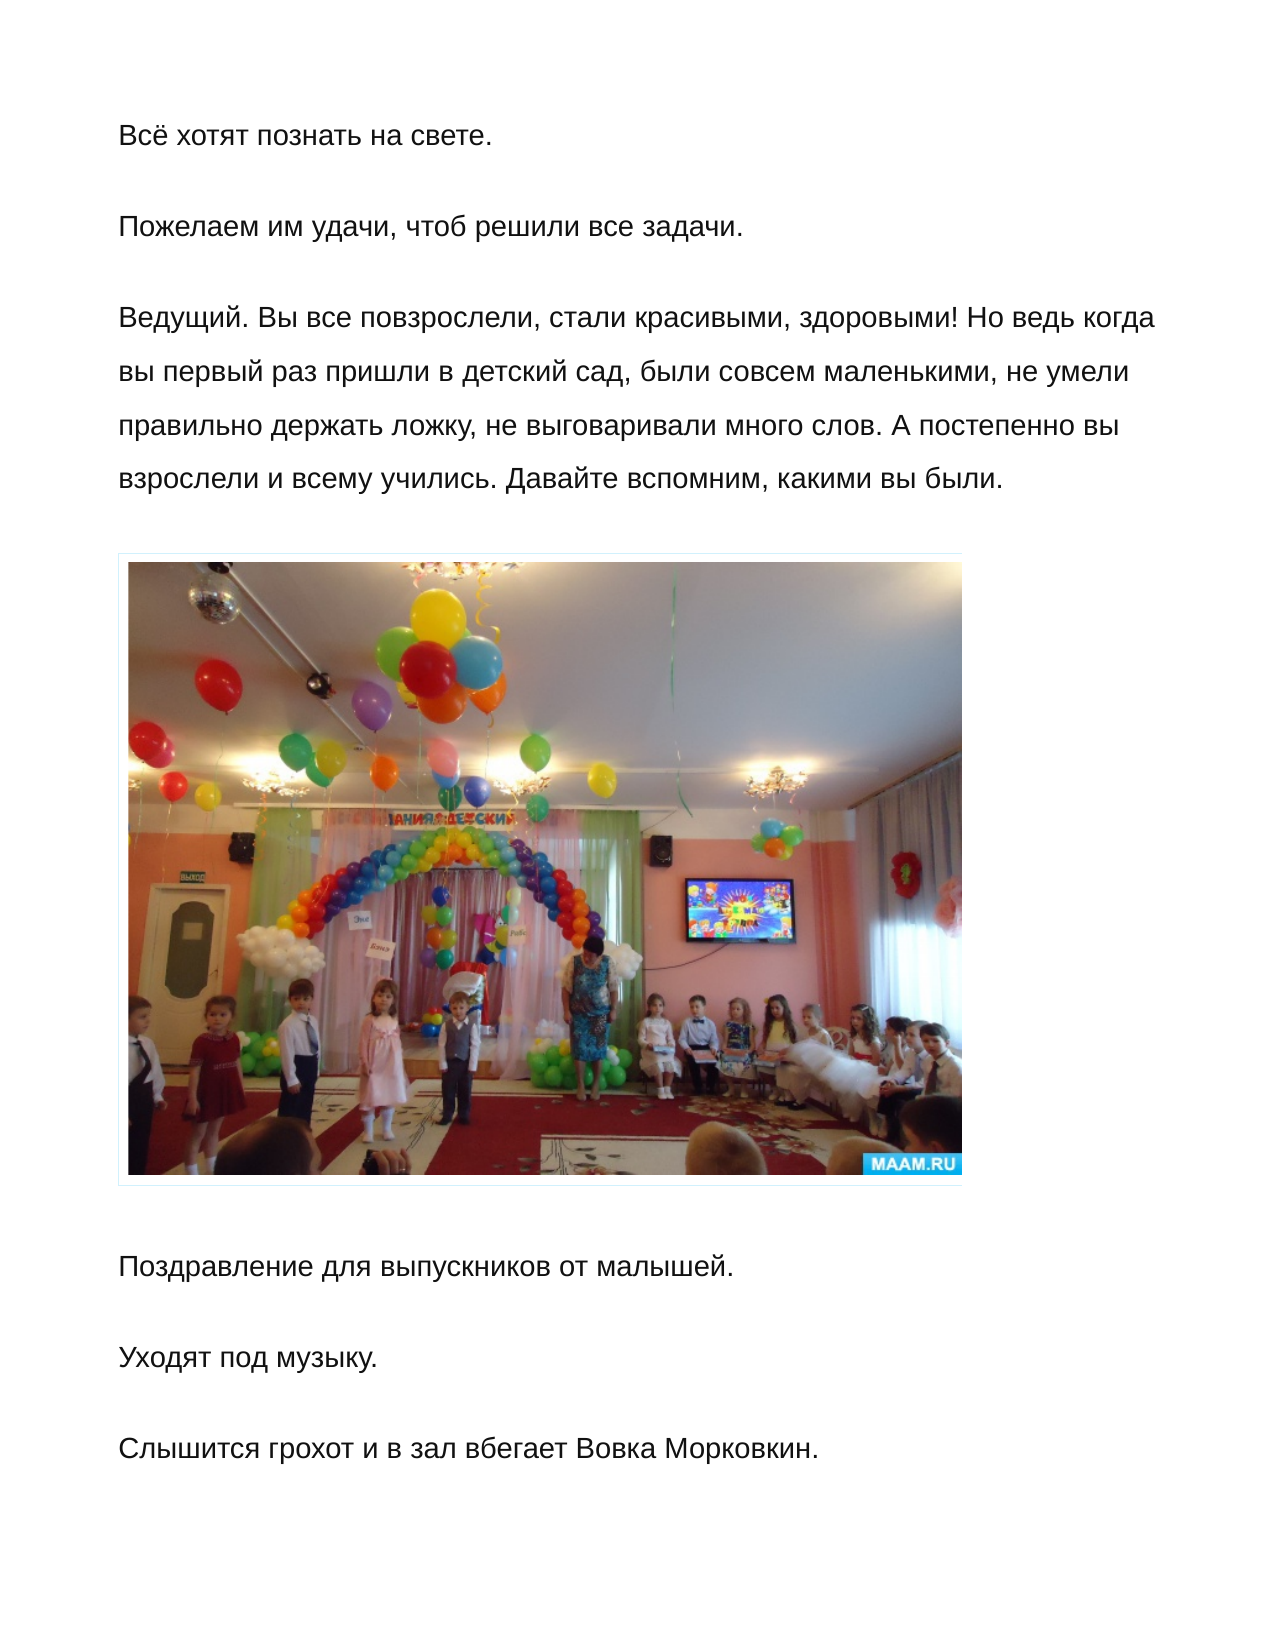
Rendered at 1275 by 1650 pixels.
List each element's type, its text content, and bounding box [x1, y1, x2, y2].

text Ведущий. Вы все повзрослели, стали красивыми, здоровыми! Но ведь когда вы первый раз пришли в детский сад, были совсем маленькими, не умели правильно держать ложку, не выговаривали много слов. А постепенно вы взрослели и всему учились. Давайте вспомним, какими вы были. [118, 300, 1157, 495]
text Всё хотят познать на свете. [118, 118, 1157, 152]
text Слышится грохот и в зал вбегает Вовка Морковкин. [118, 1431, 1157, 1465]
text Поздравление для выпускников от малышей. [118, 1249, 1157, 1282]
text Уходят под музыку. [118, 1340, 1157, 1373]
picture [128, 562, 962, 1175]
text Пожелаем им удачи, чтоб решили все задачи. [118, 209, 1157, 243]
